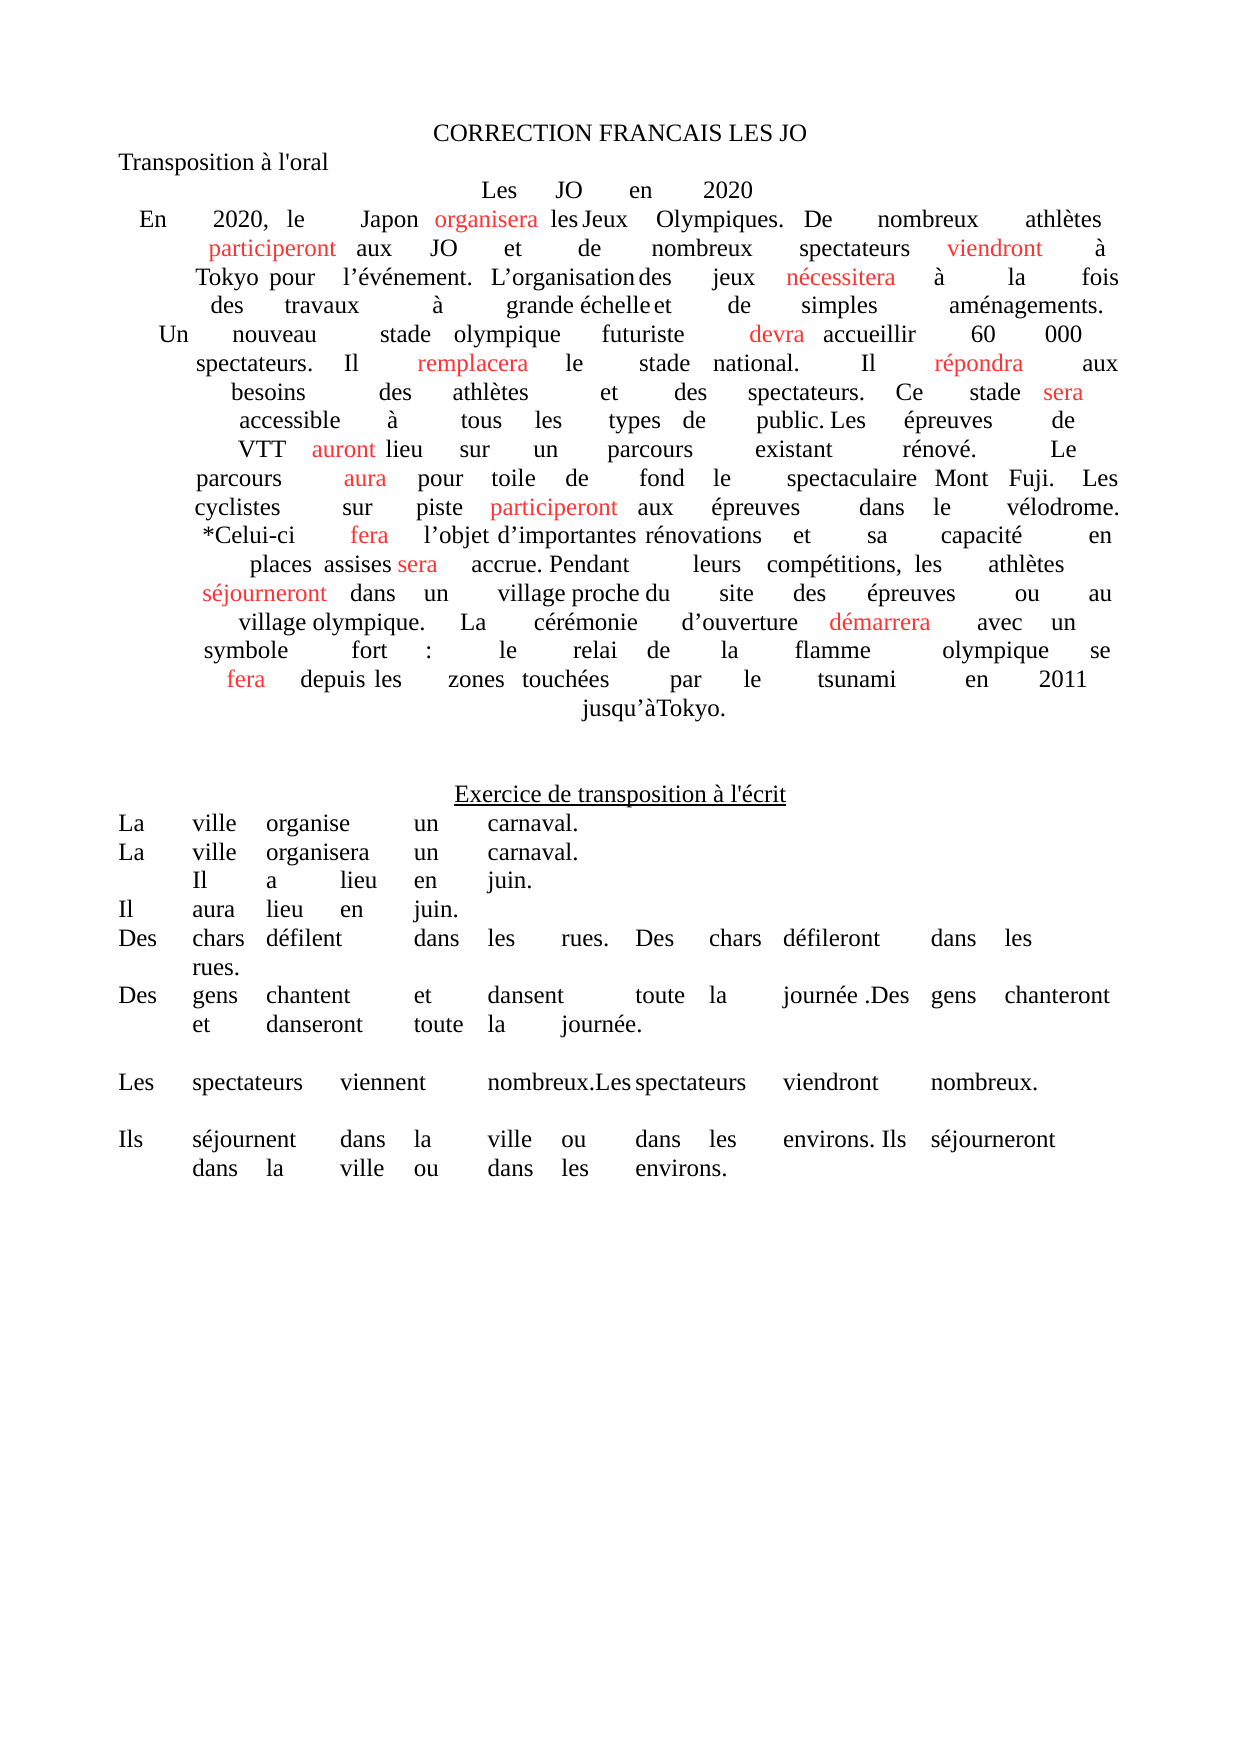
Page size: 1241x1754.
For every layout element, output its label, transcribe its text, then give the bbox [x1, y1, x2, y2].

text Les JO en 2020 [118, 176, 1122, 204]
text Transposition à l'oral [118, 147, 1122, 176]
text La ville organisera un carnaval. [118, 837, 1122, 866]
text Des chars défilent dans les rues. Des chars défileront dans les rues. [118, 923, 1122, 981]
text Il aura lieu en juin. [118, 894, 1122, 923]
text En 2020, le Japon organisera les Jeux Olympiques. De nombreux athlètes participeront aux JO et de nombreux spectateurs viendront à Tokyo pour l’événement. L’organisation des jeux nécessitera à la fois des travaux à grande échelle et de simples aménagements. Un nouveau stade olympique futuriste devra accueillir 60 000 spectateurs. Il remplacera le stade national. Il répondra aux besoins des athlètes et des spectateurs. Ce stade sera accessible à tous les types de public. Les épreuves de VTT auront lieu sur un parcours existant rénové. Le parcours aura pour toile de fond le spectaculaire Mont Fuji. Les cyclistes sur piste participeront aux épreuves dans le vélodrome. *Celui-ci fera l’objet d’importantes rénovations et sa capacité en places assises sera accrue. Pendant leurs compétitions, les athlètes séjourneront dans un village proche du site des épreuves ou au village olympique. La cérémonie d’ouverture démarrera avec un symbole fort : le relai de la flamme olympique se fera depuis les zones touchées par le tsunami en 2011 jusqu’à Tokyo. [118, 204, 1122, 722]
text Il a lieu en juin. [118, 866, 1122, 894]
text CORRECTION FRANCAIS LES JO [118, 118, 1122, 147]
text Ils séjournent dans la ville ou dans les environs. Ils séjourneront dans la ville ou dans les environs. [118, 1124, 1122, 1182]
text Des gens chantent et dansent toute la journée .Des gens chanteront et danseront toute la journée. [118, 981, 1122, 1038]
text Exercice de transposition à l'écrit [118, 779, 1122, 808]
text La ville organise un carnaval. [118, 808, 1122, 837]
text Les spectateurs viennent nombreux.Les spectateurs viendront nombreux. [118, 1067, 1122, 1096]
